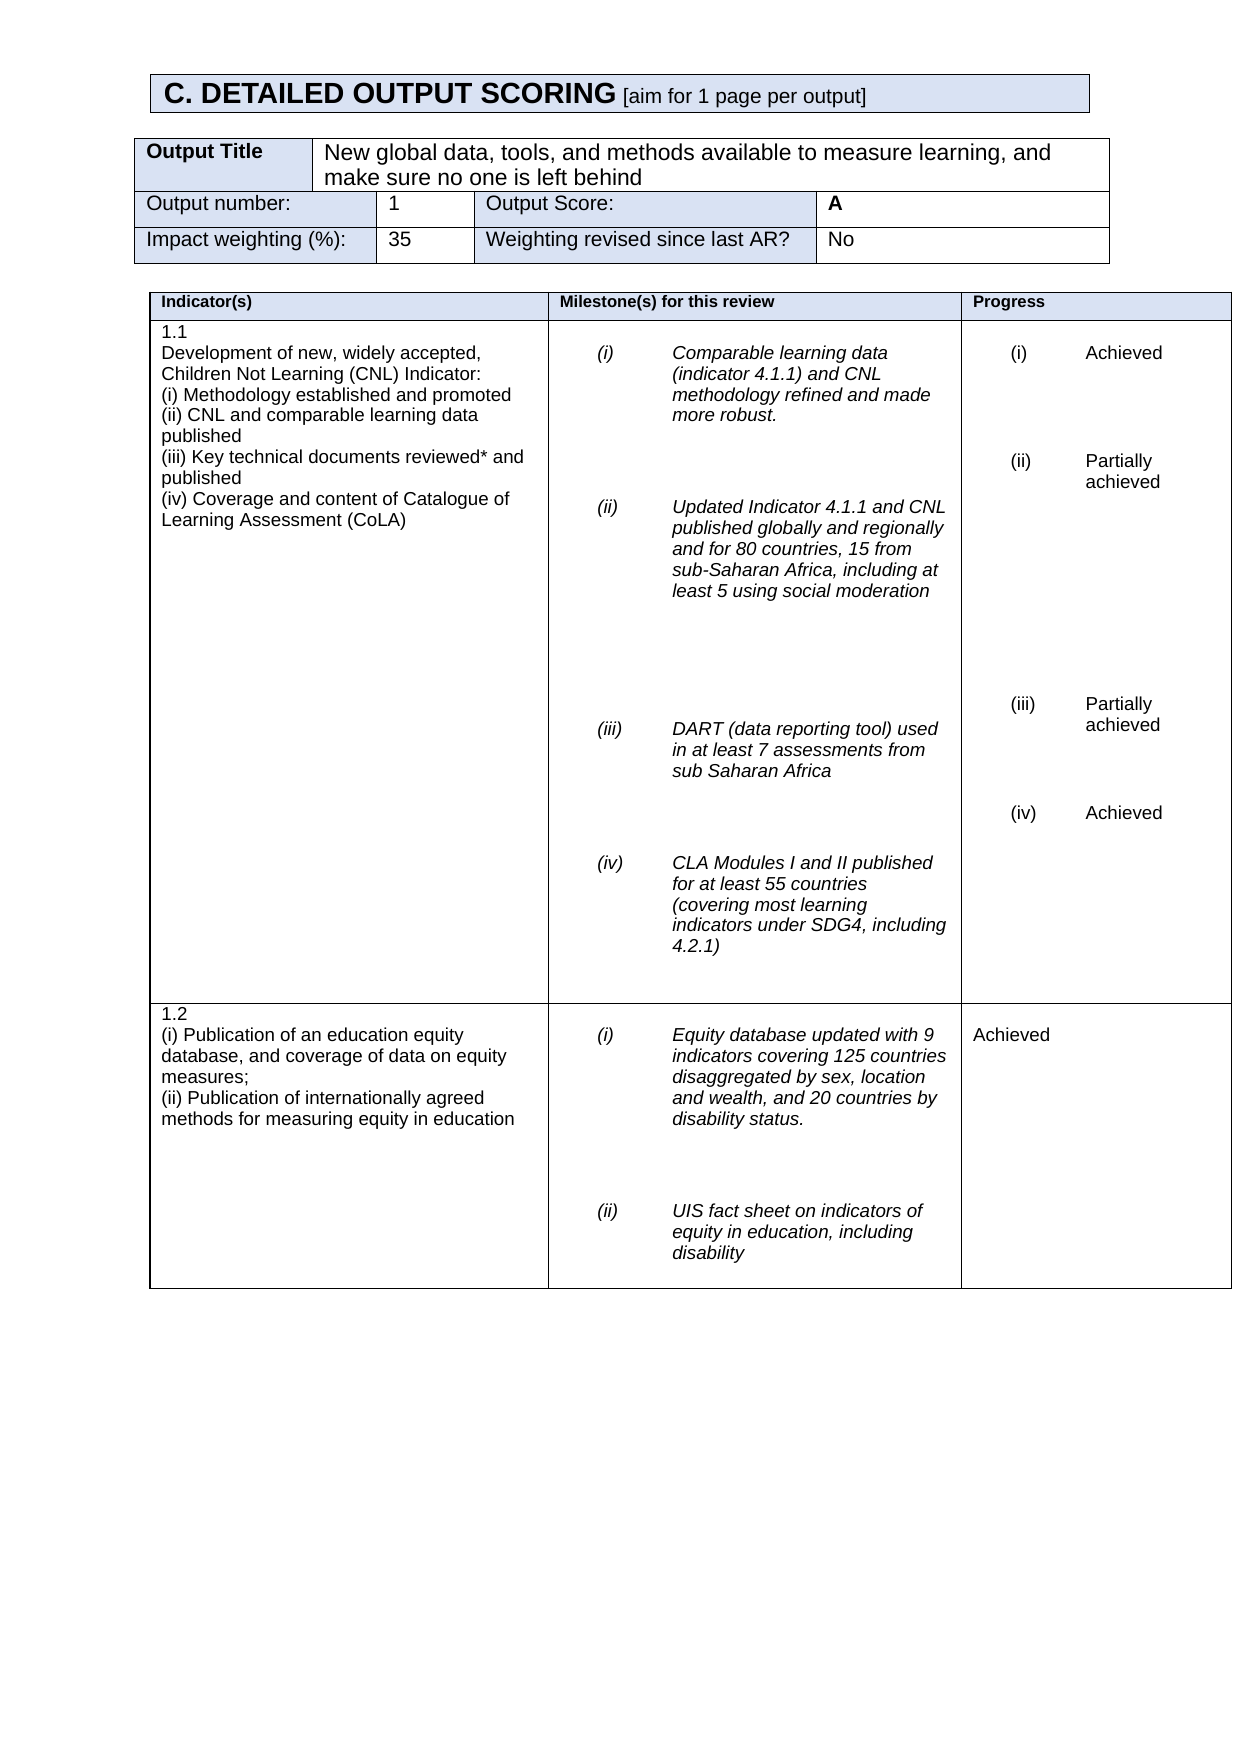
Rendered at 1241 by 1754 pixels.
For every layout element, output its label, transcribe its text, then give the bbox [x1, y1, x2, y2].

table_cell Equity database updated with 9 indicators covering 125 countries disaggregated by sex, location and wealth, and 20 countries by disability status. UIS fact sheet on indicators of equity in education, including disability [549, 1004, 961, 1288]
table_header Milestone(s) for this review [549, 293, 961, 320]
table_cell Impact weighting (%): [135, 228, 376, 263]
table_cell 1 [377, 192, 474, 227]
table_cell Output Score: [475, 192, 816, 227]
table_header Output Title [135, 139, 312, 191]
table_cell 1.2 (i) Publication of an education equity database, and coverage of data on equity measures; (ii) Publication of internationally agreed methods for measuring equity in education [151, 1004, 548, 1288]
table_cell Achieved Partially achieved Partially achieved Achieved [962, 321, 1231, 1003]
table_cell No [817, 228, 1109, 263]
subtitle C. DETAILED OUTPUT SCORING [aim for 1 page per output] [151, 75, 1089, 112]
table_header New global data, tools, and methods available to measure learning, and make sure no one is left behind [313, 139, 1109, 191]
table_cell Comparable learning data (indicator 4.1.1) and CNL methodology refined and made more robust. Updated Indicator 4.1.1 and CNL published globally and regionally and for 80 countries, 15 from sub-Saharan Africa, including at least 5 using social moderation DART (data reporting tool) used in at least 7 assessments from sub Saharan Africa CLA Modules I and II published for at least 55 countries (covering most learning indicators under SDG4, including 4.2.1) [549, 321, 961, 1003]
table_cell A [817, 192, 1109, 227]
table_header Indicator(s) [151, 293, 548, 320]
table_cell 1.1 Development of new, widely accepted, Children Not Learning (CNL) Indicator: (i) Methodology established and promoted (ii) CNL and comparable learning data published (iii) Key technical documents reviewed* and published (iv) Coverage and content of Catalogue of Learning Assessment (CoLA) [151, 321, 548, 1003]
table_cell Output number: [135, 192, 376, 227]
table_cell Achieved [962, 1004, 1231, 1288]
table_header Progress [962, 293, 1231, 320]
table_cell 35 [377, 228, 474, 263]
table_cell Weighting revised since last AR? [475, 228, 816, 263]
